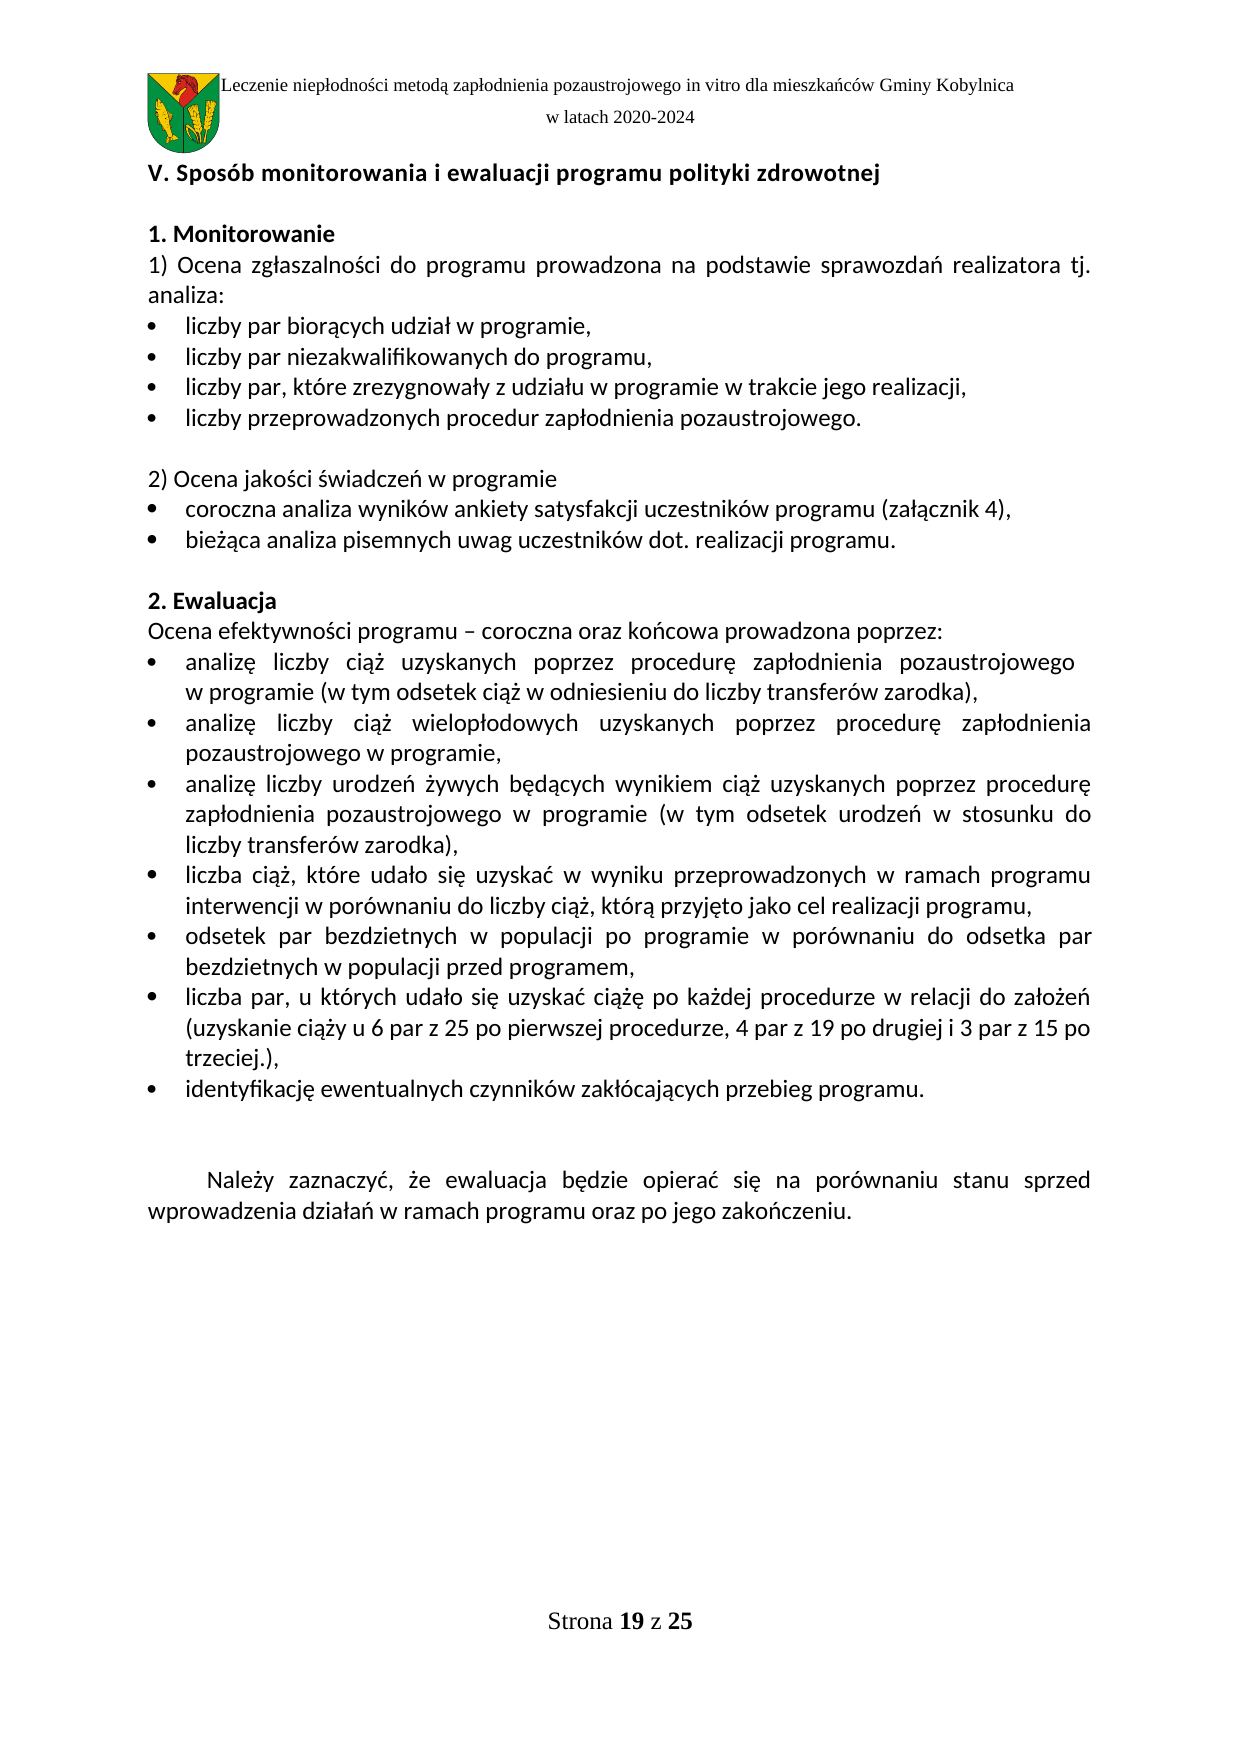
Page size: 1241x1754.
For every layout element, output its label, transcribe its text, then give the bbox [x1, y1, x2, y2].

text 1) Ocena zgłaszalności do programu prowadzona na podstawie sprawozdań realizatora tj. analiza: [148, 249, 1093, 310]
text Ocena efektywności programu – coroczna oraz końcowa prowadzona poprzez: [148, 615, 1093, 646]
list liczba ciąż, które udało się uzyskać w wyniku przeprowadzonych w ramach programu interwencji w porównaniu do liczby ciąż, którą przyjęto jako cel realizacji programu, [148, 859, 1093, 921]
list analizę liczby ciąż wielopłodowych uzyskanych poprzez procedurę zapłodnienia pozaustrojowego w programie, [148, 707, 1093, 768]
subtitle 2. Ewaluacja [148, 585, 1093, 615]
list odsetek par bezdzietnych w populacji po programie w porównaniu do odsetka par bezdzietnych w populacji przed programem, [148, 921, 1093, 982]
list liczby par niezakwalifikowanych do programu, [148, 341, 1093, 371]
list coroczna analiza wyników ankiety satysfakcji uczestników programu (załącznik 4), [148, 493, 1093, 524]
list bieżąca analiza pisemnych uwag uczestników dot. realizacji programu. [148, 524, 1093, 554]
text 2) Ocena jakości świadczeń w programie [148, 463, 1093, 493]
list liczby przeprowadzonych procedur zapłodnienia pozaustrojowego. [148, 402, 1093, 432]
subtitle V. Sposób monitorowania i ewaluacji programu polityki zdrowotnej [148, 157, 1093, 188]
list liczby par, które zrezygnowały z udziału w programie w trakcie jego realizacji, [148, 371, 1093, 402]
text Należy zaznaczyć, że ewaluacja będzie opierać się na porównaniu stanu sprzed wprowadzenia działań w ramach programu oraz po jego zakończeniu. [148, 1165, 1093, 1226]
list liczba par, u których udało się uzyskać ciążę po każdej procedurze w relacji do założeń (uzyskanie ciąży u 6 par z 25 po pierwszej procedurze, 4 par z 19 po drugiej i 3 par z 15 po trzeciej.), [148, 982, 1093, 1073]
subtitle 1. Monitorowanie [148, 218, 1093, 249]
list analizę liczby urodzeń żywych będących wynikiem ciąż uzyskanych poprzez procedurę zapłodnienia pozaustrojowego w programie (w tym odsetek urodzeń w stosunku do liczby transferów zarodka), [148, 768, 1093, 859]
list identyfikację ewentualnych czynników zakłócających przebieg programu. [148, 1073, 1093, 1104]
list liczby par biorących udział w programie, [148, 310, 1093, 341]
list analizę liczby ciąż uzyskanych poprzez procedurę zapłodnienia pozaustrojowego w programie (w tym odsetek ciąż w odniesieniu do liczby transferów zarodka), [148, 646, 1093, 707]
